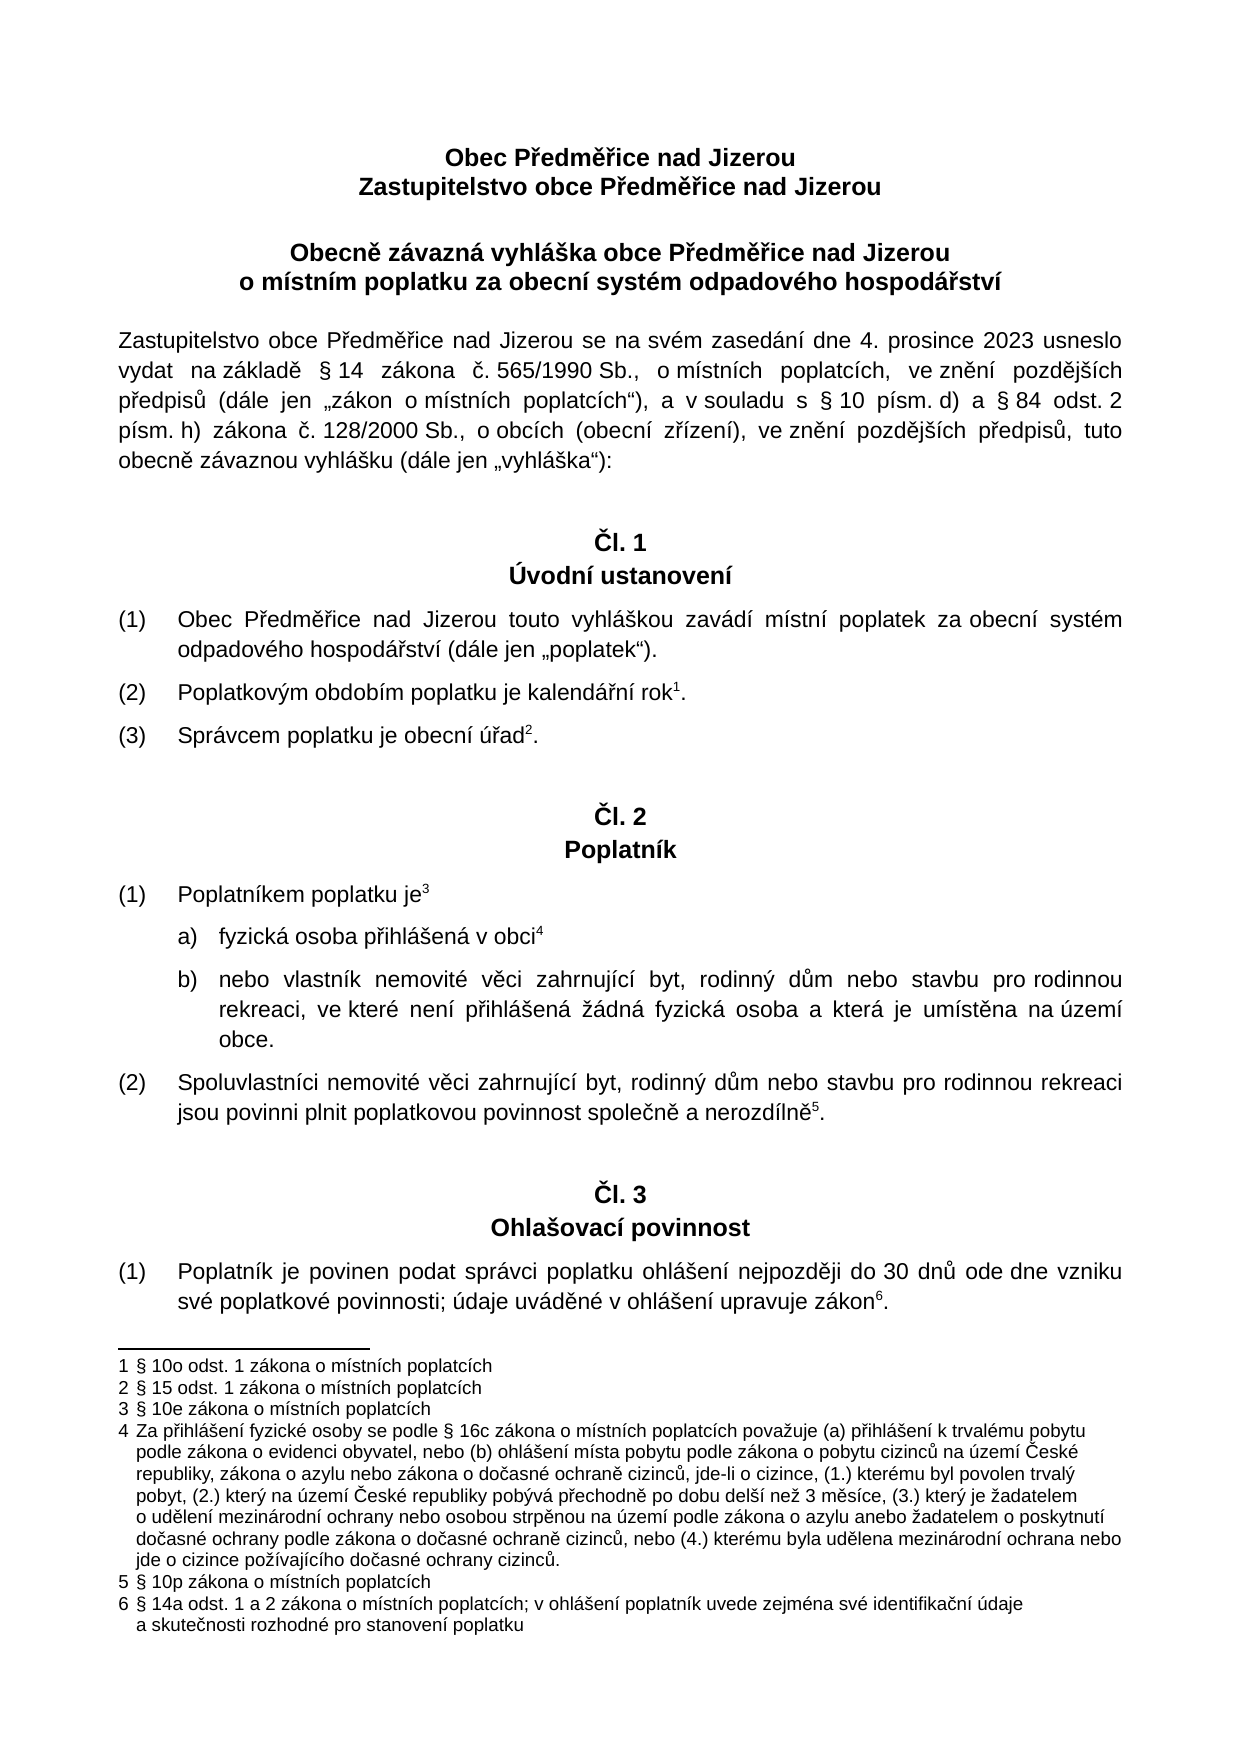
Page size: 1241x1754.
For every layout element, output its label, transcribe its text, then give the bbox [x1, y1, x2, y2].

subtitle Obecně závazná vyhláška obce Předměřice nad Jizerou o místním poplatku za obecní systém odpadového hospodářství [118, 238, 1122, 295]
list Spoluvlastníci nemovité věci zahrnující byt, rodinný dům nebo stavbu pro rodinnou rekreaci jsou povinni plnit poplatkovou povinnost společně a nerozdílně. [118, 1069, 1122, 1126]
subtitle Čl. 1 Úvodní ustanovení [118, 528, 1122, 589]
list § 14a odst. 1 a 2 zákona o místních poplatcích; v ohlášení poplatník uvede zejména své identifikační údaje a skutečnosti rozhodné pro stanovení poplatku [118, 1592, 1122, 1635]
list Správcem poplatku je obecní úřad. [118, 722, 1122, 748]
subtitle Čl. 2 Poplatník [118, 802, 1122, 864]
list § 15 odst. 1 zákona o místních poplatcích [118, 1377, 1122, 1398]
list Obec Předměřice nad Jizerou touto vyhláškou zavádí místní poplatek za obecní systém odpadového hospodářství (dále jen „poplatek“). [118, 606, 1122, 663]
list § 10e zákona o místních poplatcích [118, 1398, 1122, 1420]
list § 10o odst. 1 zákona o místních poplatcích [118, 1355, 1122, 1377]
subtitle Čl. 3 Ohlašovací povinnost [118, 1179, 1122, 1241]
list Poplatkovým obdobím poplatku je kalendářní rok. [118, 679, 1122, 706]
text Zastupitelstvo obce Předměřice nad Jizerou se na svém zasedání dne 4. prosince 2023 usneslo vydat na základě § 14 zákona č. 565/1990 Sb., o místních poplatcích, ve znění pozdějších předpisů (dále jen „zákon o místních poplatcích“), a v souladu s § 10 písm. d) a § 84 odst. 2 písm. h) zákona č. 128/2000 Sb., o obcích (obecní zřízení), ve znění pozdějších předpisů, tuto obecně závaznou vyhlášku (dále jen „vyhláška“): [118, 327, 1122, 474]
list § 10p zákona o místních poplatcích [118, 1571, 1122, 1592]
list Poplatník je povinen podat správci poplatku ohlášení nejpozději do 30 dnů ode dne vzniku své poplatkové povinnosti; údaje uváděné v ohlášení upravuje zákon. [118, 1258, 1122, 1315]
list Za přihlášení fyzické osoby se podle § 16c zákona o místních poplatcích považuje (a) přihlášení k trvalému pobytu podle zákona o evidenci obyvatel, nebo (b) ohlášení místa pobytu podle zákona o pobytu cizinců na území České republiky, zákona o azylu nebo zákona o dočasné ochraně cizinců, jde-li o cizince, (1.) kterému byl povolen trvalý pobyt, (2.) který na území České republiky pobývá přechodně po dobu delší než 3 měsíce, (3.) který je žadatelem o udělení mezinárodní ochrany nebo osobou strpěnou na území podle zákona o azylu anebo žadatelem o poskytnutí dočasné ochrany podle zákona o dočasné ochraně cizinců, nebo (4.) kterému byla udělena mezinárodní ochrana nebo jde o cizince požívajícího dočasné ochrany cizinců. [118, 1420, 1122, 1571]
list Poplatníkem poplatku je [118, 881, 1122, 907]
list fyzická osoba přihlášená v obci [177, 923, 1122, 950]
title Obec Předměřice nad Jizerou Zastupitelstvo obce Předměřice nad Jizerou [118, 143, 1122, 201]
list nebo vlastník nemovité věci zahrnující byt, rodinný dům nebo stavbu pro rodinnou rekreaci, ve které není přihlášená žádná fyzická osoba a která je umístěna na území obce. [177, 966, 1122, 1053]
